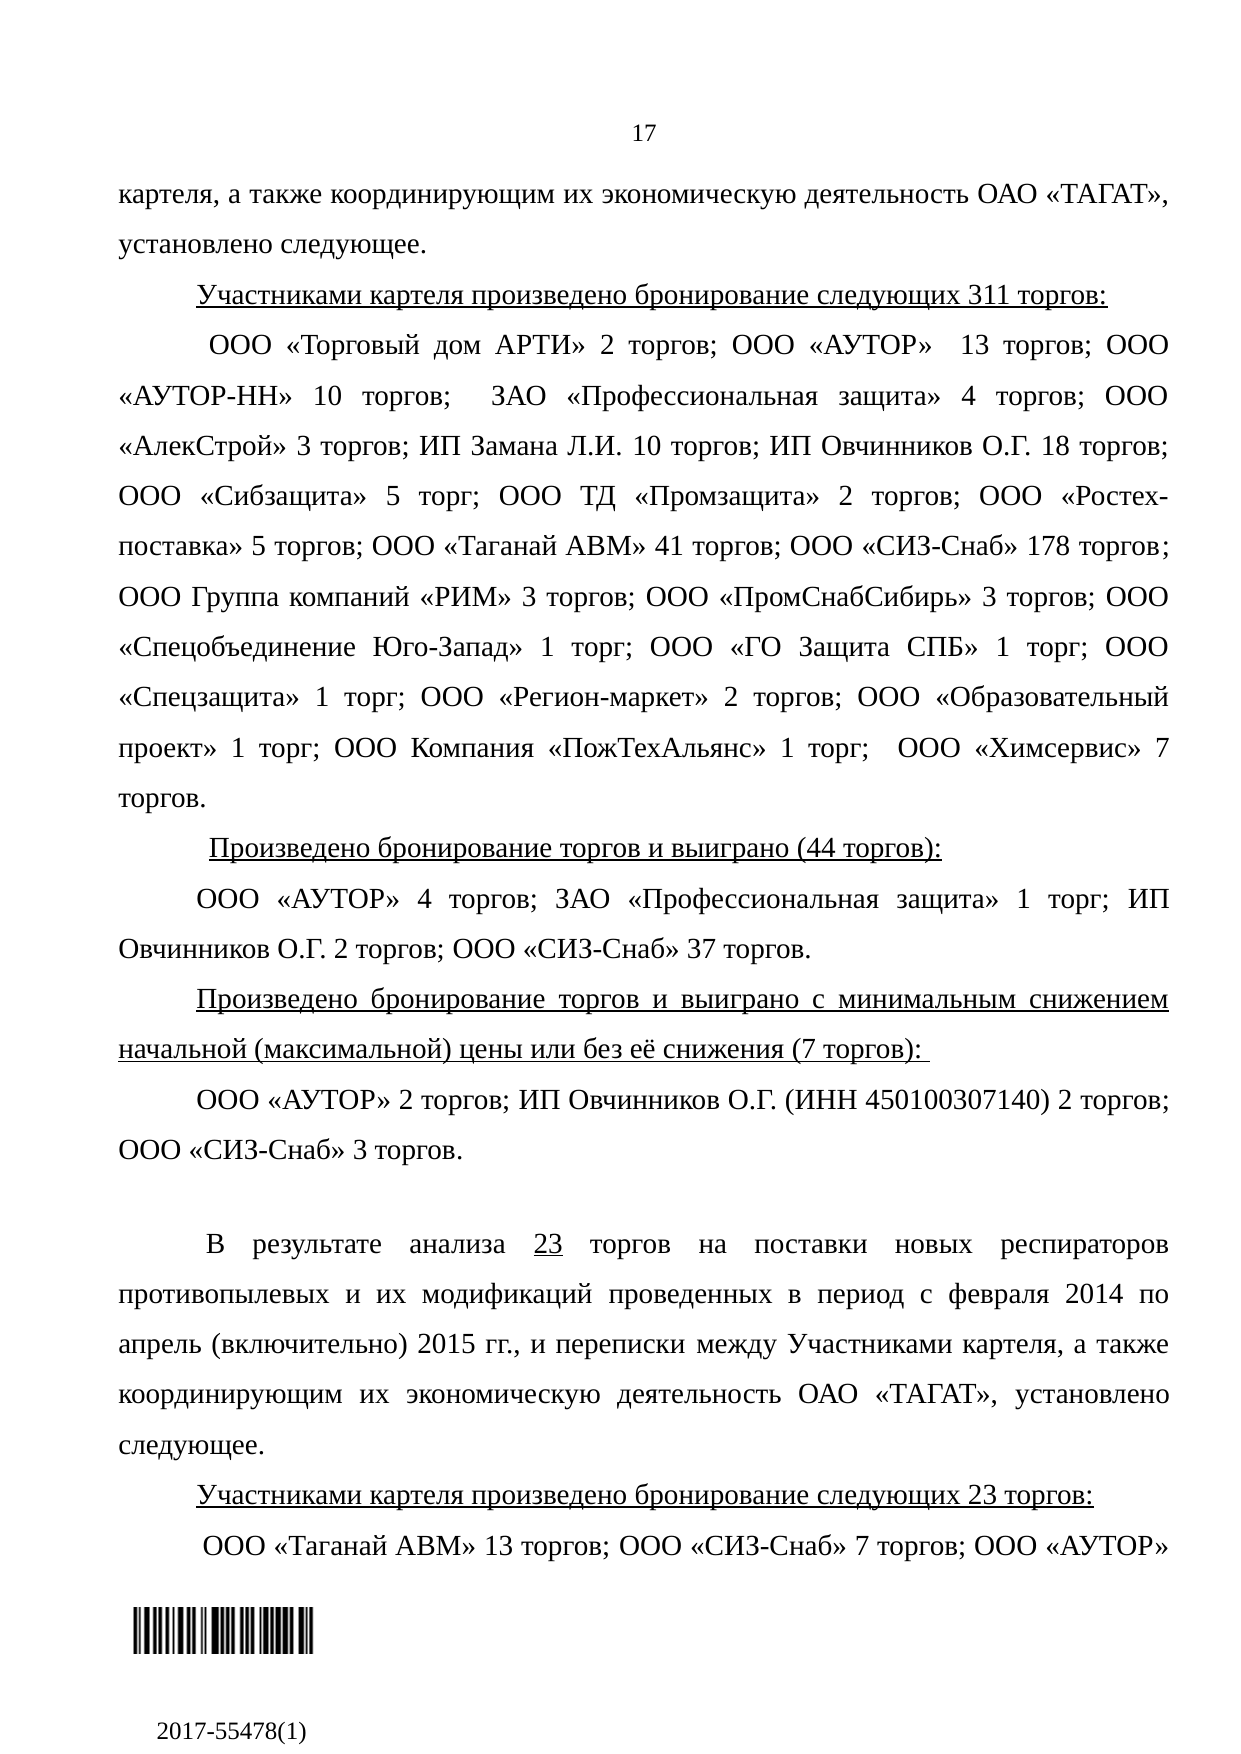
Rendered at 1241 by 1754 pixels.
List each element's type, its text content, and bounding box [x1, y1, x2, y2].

text Участниками картеля произведено бронирование следующих 311 торгов: [118, 277, 1170, 311]
picture [118, 1607, 331, 1654]
text В результате анализа 23 торгов на поставки новых респираторов противопылевых и их модификаций проведенных в период с февраля 2014 по апрель (включительно) 2015 гг., и переписки между Участниками картеля, а также координирующим их экономическую деятельность ОАО «ТАГАТ», установлено следующее. [118, 1226, 1170, 1461]
text картеля, а также координирующим их экономическую деятельность ОАО «ТАГАТ», установлено следующее. [118, 176, 1170, 260]
text Произведено бронирование торгов и выиграно с минимальным снижением начальной (максимальной) цены или без её снижения (7 торгов): [118, 981, 1170, 1065]
text ООО «Таганай АВМ» 13 торгов; ООО «СИЗ-Снаб» 7 торгов; ООО «АУТОР» [118, 1528, 1170, 1561]
text Участниками картеля произведено бронирование следующих 23 торгов: [118, 1477, 1170, 1511]
text Произведено бронирование торгов и выиграно (44 торгов): [118, 830, 1170, 864]
text ООО «Торговый дом АРТИ» 2 торгов; ООО «АУТОР» 13 торгов; ООО «АУТОР-НН» 10 торгов; ЗАО «Профессиональная защита» 4 торгов; ООО «АлекСтрой» 3 торгов; ИП Замана Л.И. 10 торгов; ИП Овчинников О.Г. 18 торгов; ООО «Сибзащита» 5 торг; ООО ТД «Промзащита» 2 торгов; ООО «Ростех-поставка» 5 торгов; ООО «Таганай АВМ» 41 торгов; ООО «СИЗ-Снаб» 178 торгов; ООО Группа компаний «РИМ» 3 торгов; ООО «ПромСнабСибирь» 3 торгов; ООО «Спецобъединение Юго-Запад» 1 торг; ООО «ГО Защита СПБ» 1 торг; ООО «Спецзащита» 1 торг; ООО «Регион-маркет» 2 торгов; ООО «Образовательный проект» 1 торг; ООО Компания «ПожТехАльянс» 1 торг; ООО «Химсервис» 7 торгов. [118, 327, 1170, 814]
text ООО «АУТОР» 2 торгов; ИП Овчинников О.Г. (ИНН 450100307140) 2 торгов; ООО «СИЗ-Снаб» 3 торгов. [118, 1082, 1170, 1166]
subtitle ООО «АУТОР» 4 торгов; ЗАО «Профессиональная защита» 1 торг; ИП Овчинников О.Г. 2 торгов; ООО «СИЗ-Снаб» 37 торгов. [118, 881, 1170, 964]
